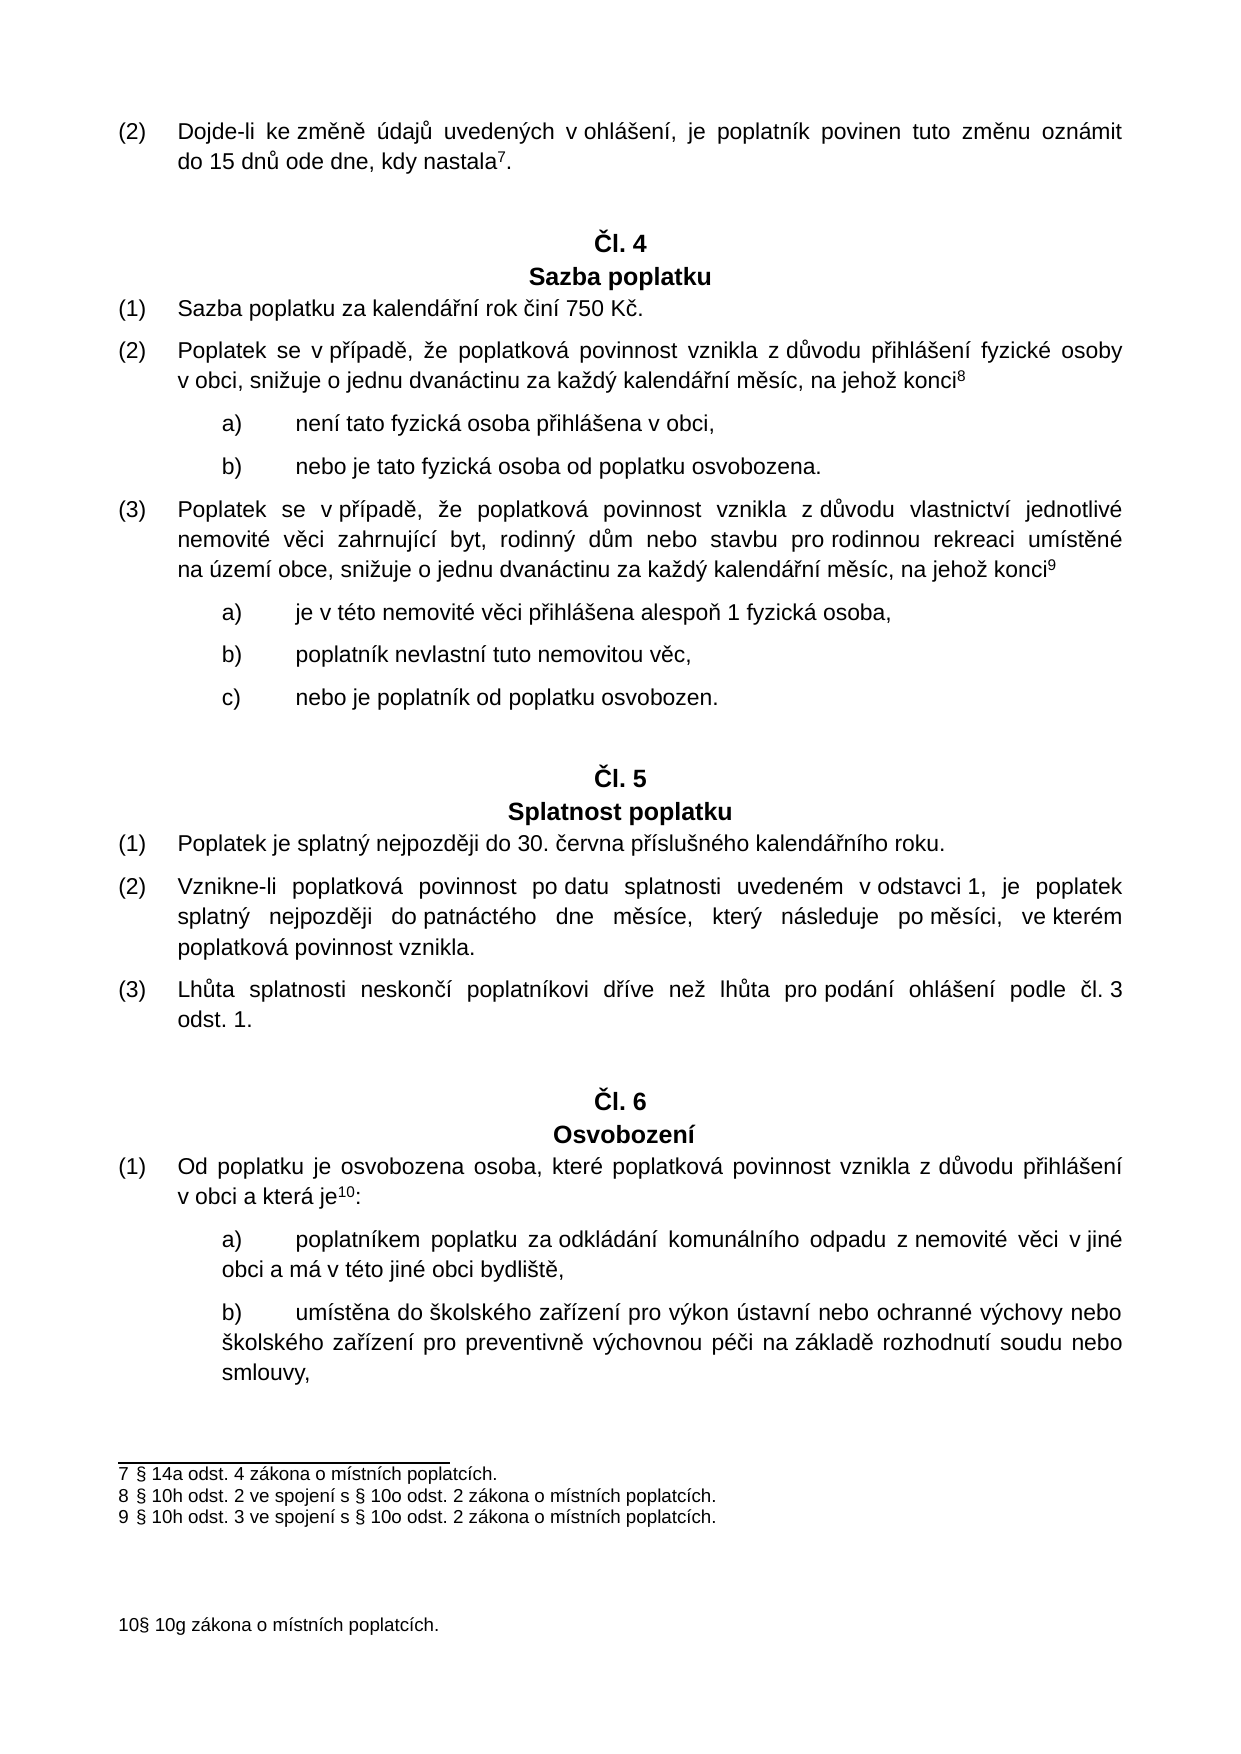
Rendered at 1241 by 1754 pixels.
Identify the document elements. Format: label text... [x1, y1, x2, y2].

list § 10h odst. 3 ve spojení s § 10o odst. 2 zákona o místních poplatcích. [118, 1506, 1122, 1528]
list § 10h odst. 2 ve spojení s § 10o odst. 2 zákona o místních poplatcích. [118, 1484, 1122, 1506]
subtitle Čl. 6 Osvobození [118, 1087, 1122, 1148]
subtitle Čl. 5 Splatnost poplatku [118, 764, 1122, 826]
list Lhůta splatnosti neskončí poplatníkovi dříve než lhůta pro podání ohlášení podle čl. 3 odst. 1. [118, 976, 1122, 1033]
list Dojde-li ke změně údajů uvedených v ohlášení, je poplatník povinen tuto změnu oznámit do 15 dnů ode dne, kdy nastala. [118, 118, 1122, 175]
list Vznikne-li poplatková povinnost po datu splatnosti uvedeném v odstavci 1, je poplatek splatný nejpozději do patnáctého dne měsíce, který následuje po měsíci, ve kterém poplatková povinnost vznikla. [118, 873, 1122, 960]
list Sazba poplatku za kalendářní rok činí 750 Kč. [118, 294, 1122, 321]
list § 14a odst. 4 zákona o místních poplatcích. [118, 1463, 1122, 1484]
list nebo je poplatník od poplatku osvobozen. [222, 684, 1122, 711]
list Poplatek se v případě, že poplatková povinnost vznikla z důvodu přihlášení fyzické osoby v obci, snižuje o jednu dvanáctinu za každý kalendářní měsíc, na jehož konci [118, 337, 1122, 394]
list nebo je tato fyzická osoba od poplatku osvobozena. [222, 453, 1122, 479]
list poplatníkem poplatku za odkládání komunálního odpadu z nemovité věci v jiné obci a má v této jiné obci bydliště, [222, 1226, 1122, 1282]
list § 10g zákona o místních poplatcích. [118, 1614, 1122, 1635]
list Poplatek se v případě, že poplatková povinnost vznikla z důvodu vlastnictví jednotlivé nemovité věci zahrnující byt, rodinný dům nebo stavbu pro rodinnou rekreaci umístěné na území obce, snižuje o jednu dvanáctinu za každý kalendářní měsíc, na jehož konci [118, 496, 1122, 582]
list umístěna do školského zařízení pro výkon ústavní nebo ochranné výchovy nebo školského zařízení pro preventivně výchovnou péči na základě rozhodnutí soudu nebo smlouvy, [222, 1298, 1122, 1385]
list Od poplatku je osvobozena osoba, které poplatková povinnost vznikla z důvodu přihlášení v obci a která je: [118, 1153, 1122, 1209]
subtitle Čl. 4 Sazba poplatku [118, 228, 1122, 290]
list je v této nemovité věci přihlášena alespoň 1 fyzická osoba, [222, 599, 1122, 625]
list Poplatek je splatný nejpozději do 30. června příslušného kalendářního roku. [118, 830, 1122, 857]
list poplatník nevlastní tuto nemovitou věc, [222, 641, 1122, 668]
list není tato fyzická osoba přihlášena v obci, [222, 410, 1122, 437]
